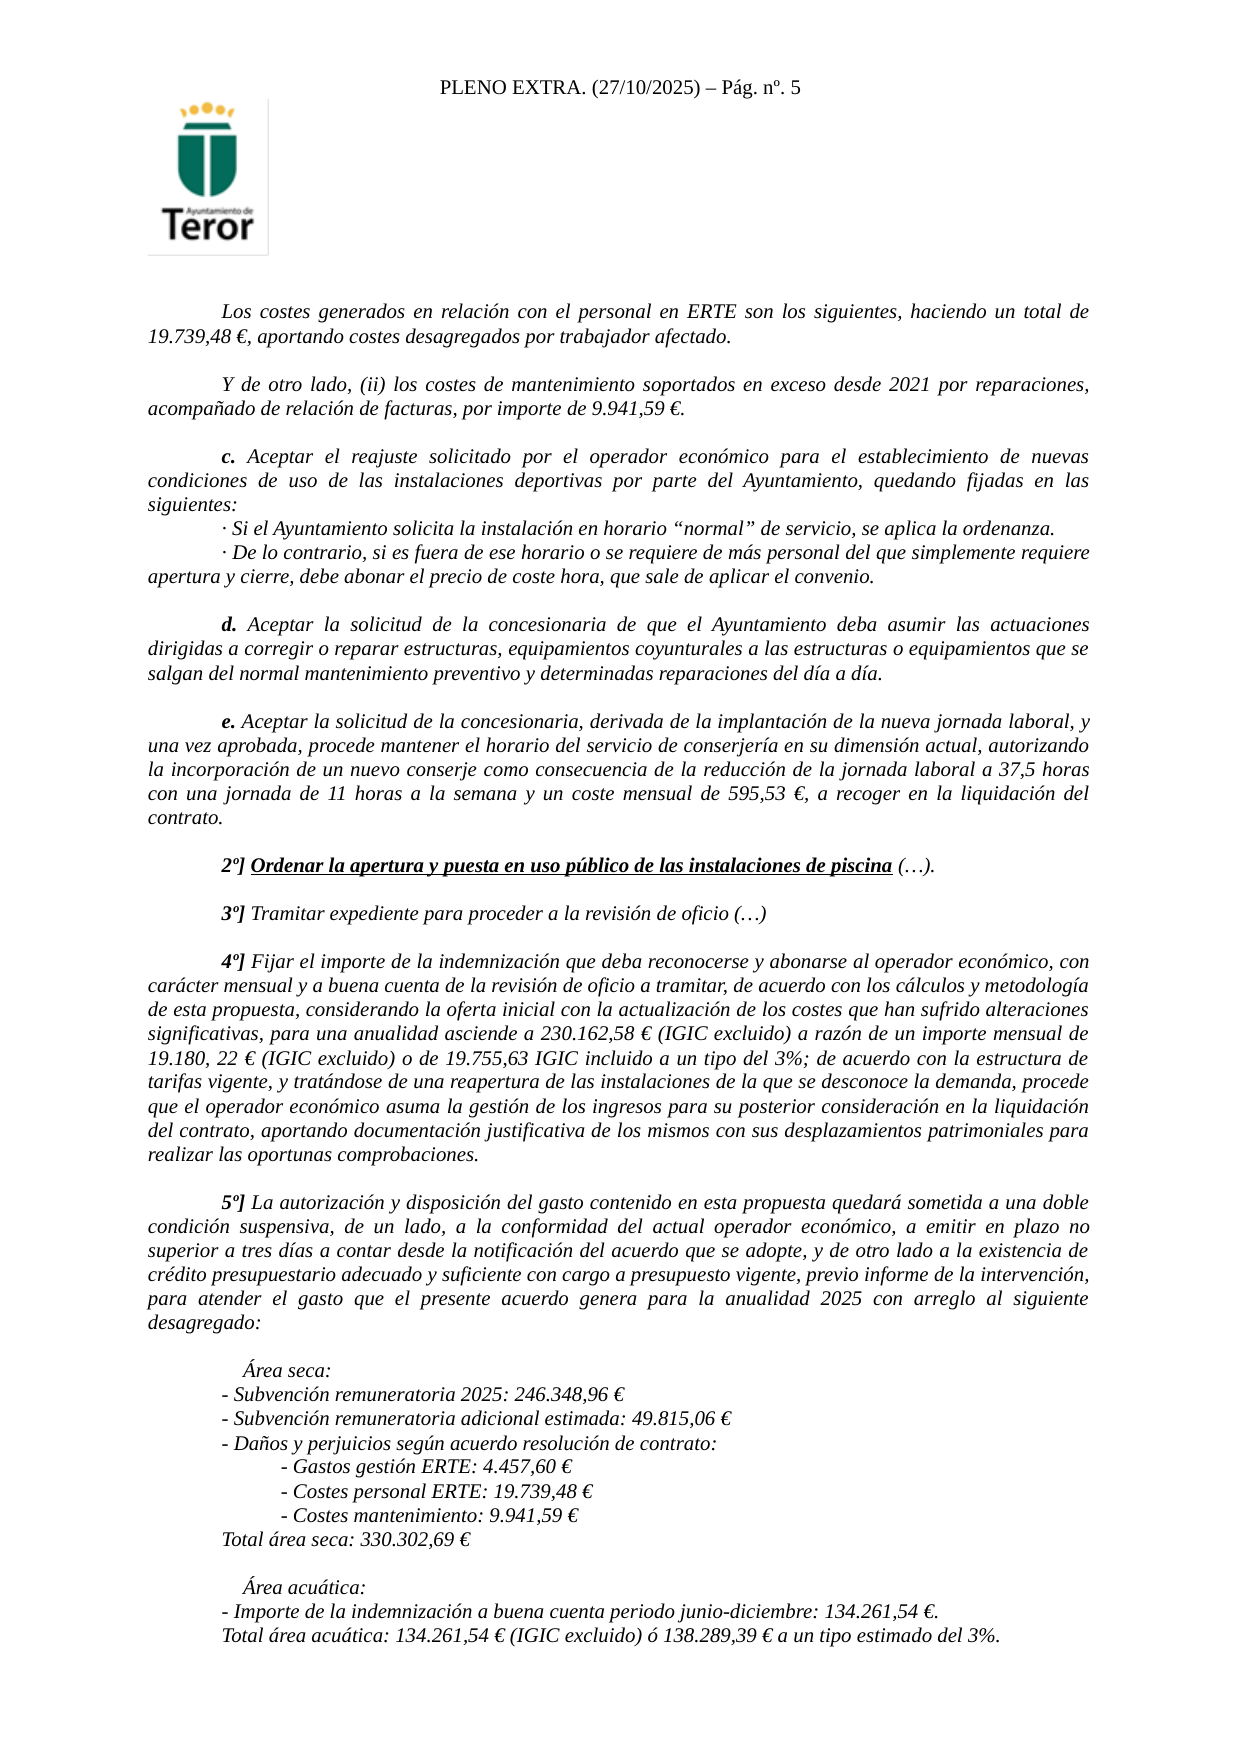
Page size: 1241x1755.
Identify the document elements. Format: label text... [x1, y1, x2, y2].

text  Área seca: [148, 1358, 1093, 1382]
text  Área acuática: [148, 1575, 1093, 1599]
text 2º] Ordenar la apertura y puesta en uso público de las instalaciones de piscina (…). [148, 853, 1093, 877]
text c. Aceptar el reajuste solicitado por el operador económico para el establecimiento de nuevas condiciones de uso de las instalaciones deportivas por parte del Ayuntamiento, quedando fijadas en las siguientes: [148, 444, 1093, 516]
text · De lo contrario, si es fuera de ese horario o se requiere de más personal del que simplemente requiere apertura y cierre, debe abonar el precio de coste hora, que sale de aplicar el convenio. [148, 540, 1093, 588]
text e. Aceptar la solicitud de la concesionaria, derivada de la implantación de la nueva jornada laboral, y una vez aprobada, procede mantener el horario del servicio de conserjería en su dimensión actual, autorizando la incorporación de un nuevo conserje como consecuencia de la reducción de la jornada laboral a 37,5 horas con una jornada de 11 horas a la semana y un coste mensual de 595,53 €, a recoger en la liquidación del contrato. [148, 708, 1093, 829]
text - Gastos gestión ERTE: 4.457,60 € [148, 1454, 1093, 1478]
text Los costes generados en relación con el personal en ERTE son los siguientes, haciendo un total de 19.739,48 €, aportando costes desagregados por trabajador afectado. [148, 299, 1093, 348]
text 4º] Fijar el importe de la indemnización que deba reconocerse y abonarse al operador económico, con carácter mensual y a buena cuenta de la revisión de oficio a tramitar, de acuerdo con los cálculos y metodología de esta propuesta, considerando la oferta inicial con la actualización de los costes que han sufrido alteraciones significativas, para una anualidad asciende a 230.162,58 € (IGIC excluido) a razón de un importe mensual de 19.180, 22 € (IGIC excluido) o de 19.755,63 IGIC incluido a un tipo del 3%; de acuerdo con la estructura de tarifas vigente, y tratándose de una reapertura de las instalaciones de la que se desconoce la demanda, procede que el operador económico asuma la gestión de los ingresos para su posterior consideración en la liquidación del contrato, aportando documentación justificativa de los mismos con sus desplazamientos patrimoniales para realizar las oportunas comprobaciones. [148, 949, 1093, 1166]
text Y de otro lado, (ii) los costes de mantenimiento soportados en exceso desde 2021 por reparaciones, acompañado de relación de facturas, por importe de 9.941,59 €. [148, 372, 1093, 420]
text Total área seca: 330.302,69 € [148, 1527, 1093, 1551]
text Total área acuática: 134.261,54 € (IGIC excluido) ó 138.289,39 € a un tipo estimado del 3%. [148, 1623, 1093, 1647]
text 3º] Tramitar expediente para proceder a la revisión de oficio (…) [148, 901, 1093, 925]
text 5º] La autorización y disposición del gasto contenido en esta propuesta quedará sometida a una doble condición suspensiva, de un lado, a la conformidad del actual operador económico, a emitir en plazo no superior a tres días a contar desde la notificación del acuerdo que se adopte, y de otro lado a la existencia de crédito presupuestario adecuado y suficiente con cargo a presupuesto vigente, previo informe de la intervención, para atender el gasto que el presente acuerdo genera para la anualidad 2025 con arreglo al siguiente desagregado: [148, 1190, 1093, 1334]
text d. Aceptar la solicitud de la concesionaria de que el Ayuntamiento deba asumir las actuaciones dirigidas a corregir o reparar estructuras, equipamientos coyunturales a las estructuras o equipamientos que se salgan del normal mantenimiento preventivo y determinadas reparaciones del día a día. [148, 612, 1093, 684]
text - Subvención remuneratoria adicional estimada: 49.815,06 € [148, 1406, 1093, 1430]
text - Importe de la indemnización a buena cuenta periodo junio-diciembre: 134.261,54 €. [148, 1599, 1093, 1623]
text - Daños y perjuicios según acuerdo resolución de contrato: [148, 1430, 1093, 1454]
text - Costes mantenimiento: 9.941,59 € [148, 1503, 1093, 1527]
text - Subvención remuneratoria 2025: 246.348,96 € [148, 1382, 1093, 1406]
text · Si el Ayuntamiento solicita la instalación en horario “normal” de servicio, se aplica la ordenanza. [148, 516, 1093, 540]
text - Costes personal ERTE: 19.739,48 € [148, 1478, 1093, 1503]
